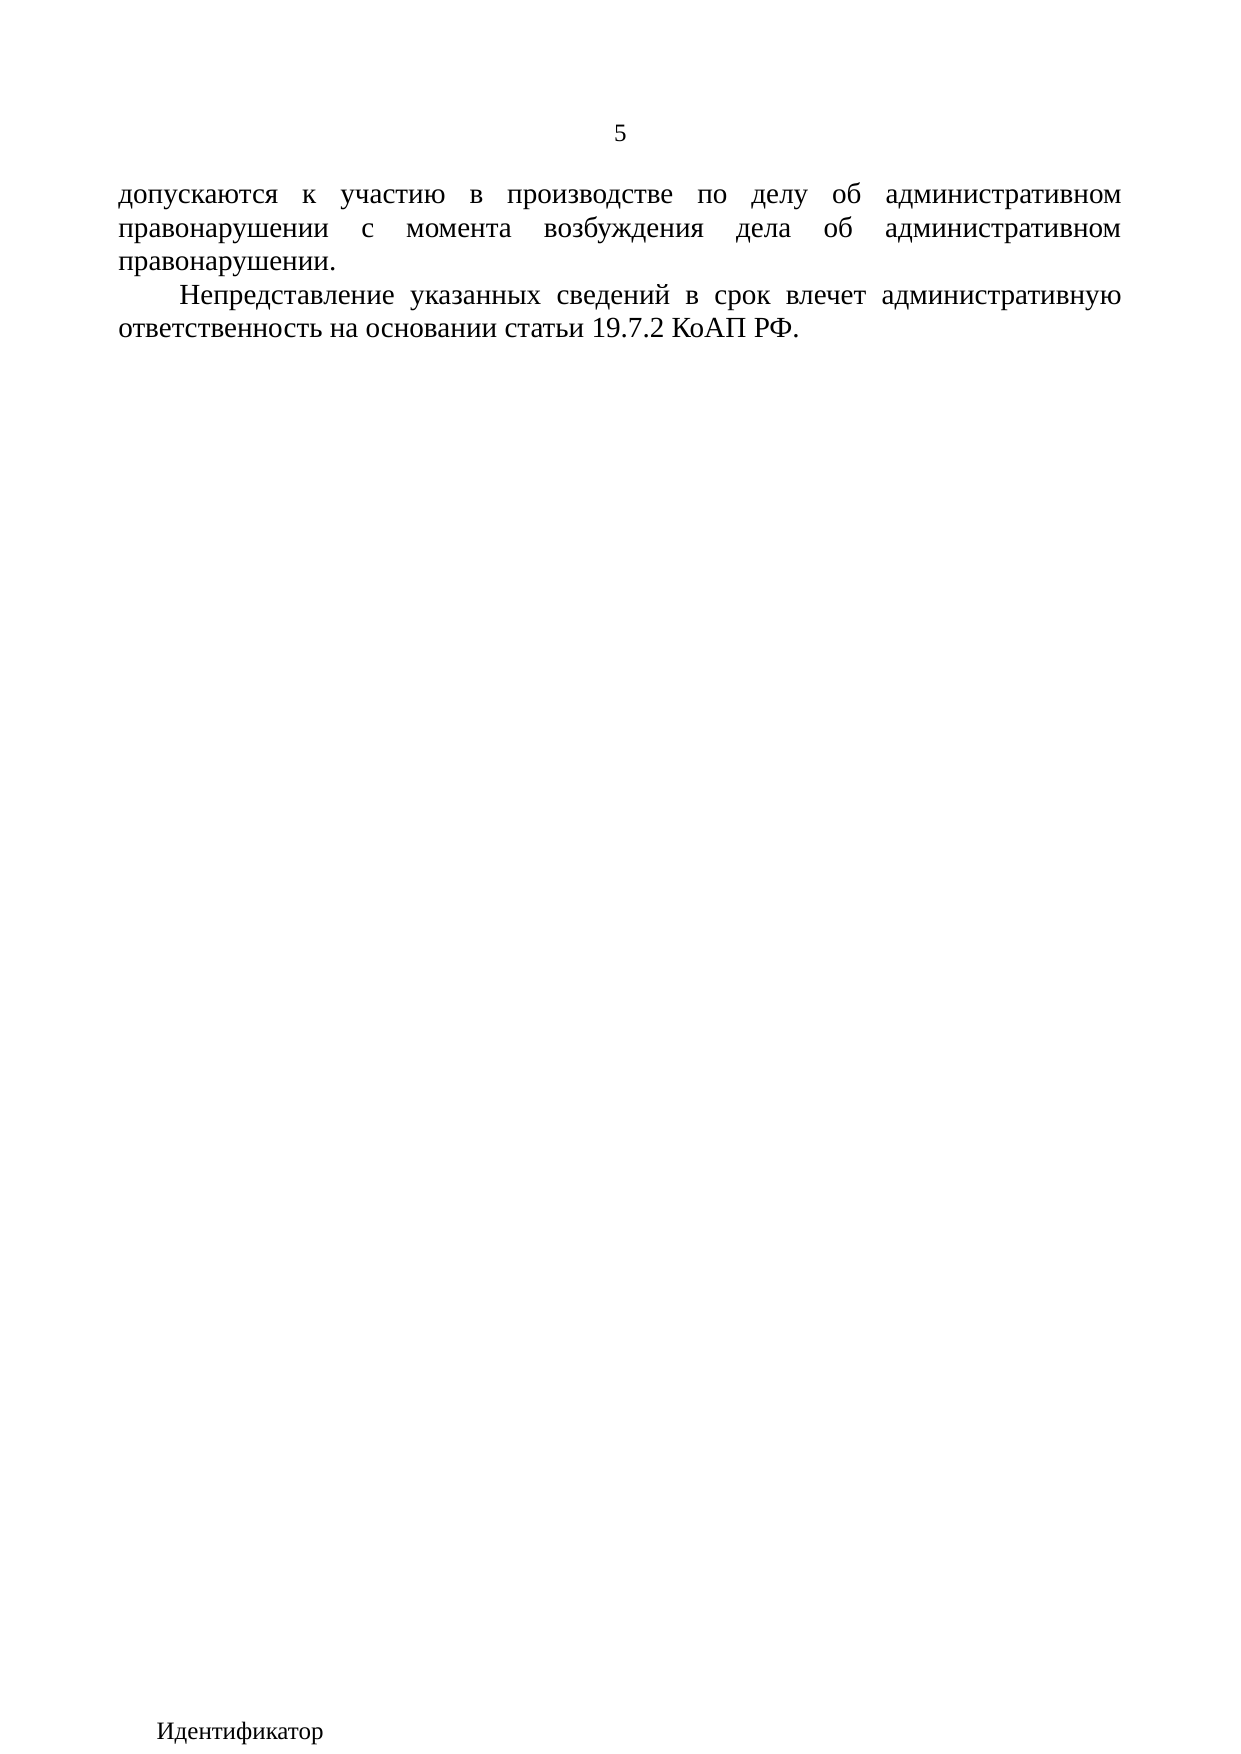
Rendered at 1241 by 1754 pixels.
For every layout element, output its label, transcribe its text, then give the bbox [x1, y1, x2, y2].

text допускаются к участию в производстве по делу об административном правонарушении с момента возбуждения дела об административном правонарушении. [118, 176, 1122, 277]
text Непредставление указанных сведений в срок влечет административную ответственность на основании статьи 19.7.2 КоАП РФ. [118, 277, 1122, 344]
